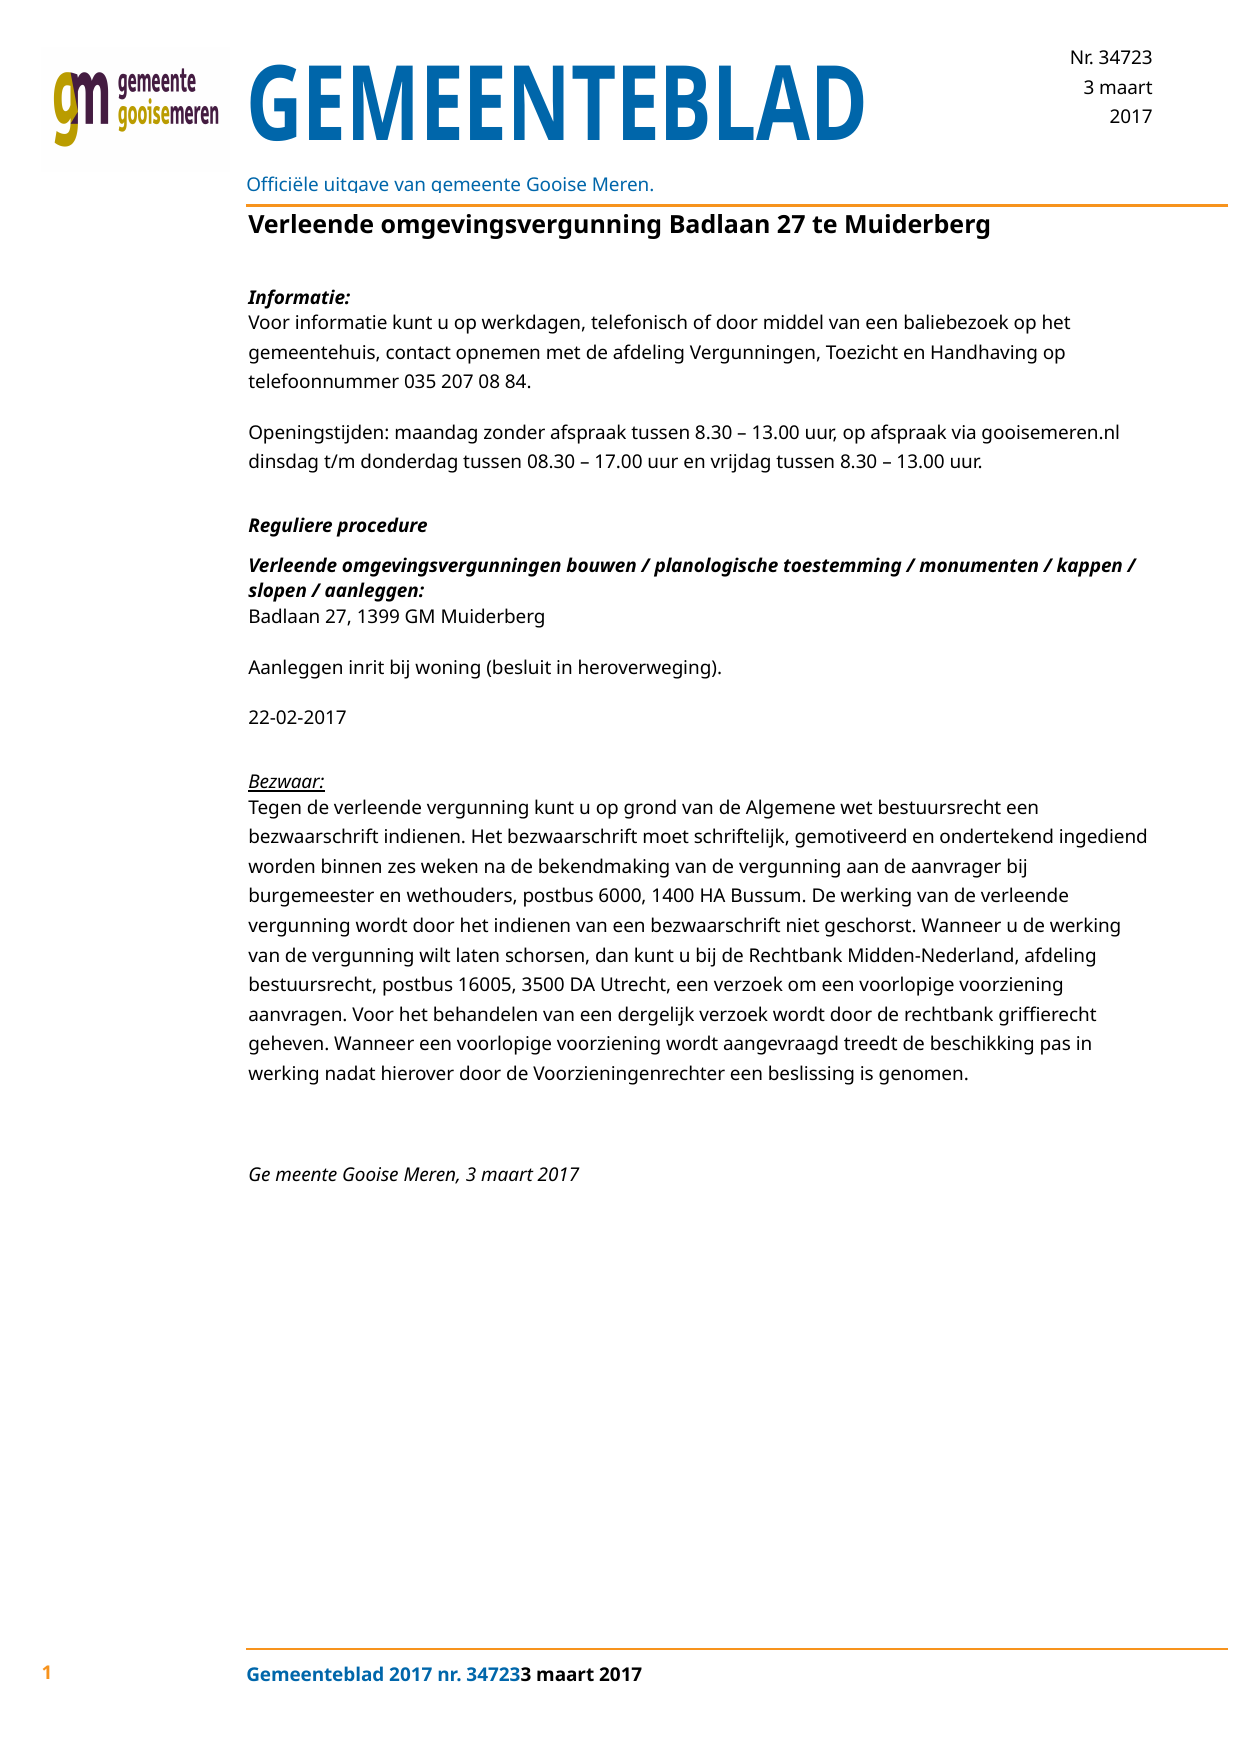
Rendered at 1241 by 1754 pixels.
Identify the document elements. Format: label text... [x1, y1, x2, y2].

text Verleende omgevingsvergunning Badlaan 27 te Muiderberg [248, 207, 1152, 241]
text Bezwaar: [248, 768, 1152, 794]
text Voor informatie kunt u op werkdagen, telefonisch of door middel van een baliebezoek op het gemeentehuis, contact opnemen met de afdeling Vergunningen, Toezicht en Handhaving op telefoonnummer 035 207 08 84. [248, 309, 1152, 394]
text Informatie: [248, 284, 1152, 309]
text 22-02-2017 [248, 704, 1152, 730]
text Aanleggen inrit bij woning (besluit in heroverweging). [248, 654, 1152, 679]
text Ge meente Gooise Meren, 3 maart 2017 [248, 1161, 1152, 1187]
text Reguliere procedure [248, 513, 1152, 538]
text Openingstijden: maandag zonder afspraak tussen 8.30 – 13.00 uur, op afspraak via gooisemeren.nl dinsdag t/m donderdag tussen 08.30 – 17.00 uur en vrijdag tussen 8.30 – 13.00 uur. [248, 419, 1152, 474]
text Verleende omgevingsvergunningen bouwen / planologische toestemming / monumenten / kappen / slopen / aanleggen: [248, 552, 1152, 603]
picture [41, 47, 231, 172]
text Tegen de verleende vergunning kunt u op grond van de Algemene wet bestuursrecht een bezwaarschrift indienen. Het bezwaarschrift moet schriftelijk, gemotiveerd en ondertekend ingediend worden binnen zes weken na de bekendmaking van de vergunning aan de aanvrager bij burgemeester en wethouders, postbus 6000, 1400 HA Bussum. De werking van de verleende vergunning wordt door het indienen van een bezwaarschrift niet geschorst. Wanneer u de werking van de vergunning wilt laten schorsen, dan kunt u bij de Rechtbank Midden-Nederland, afdeling bestuursrecht, postbus 16005, 3500 DA Utrecht, een verzoek om een voorlopige voorziening aanvragen. Voor het behandelen van een dergelijk verzoek wordt door de rechtbank griffierecht geheven. Wanneer een voorlopige voorziening wordt aangevraagd treedt de beschikking pas in werking nadat hierover door de Voorzieningenrechter een beslissing is genomen. [248, 794, 1152, 1086]
text Badlaan 27, 1399 GM Muiderberg [248, 603, 1152, 629]
